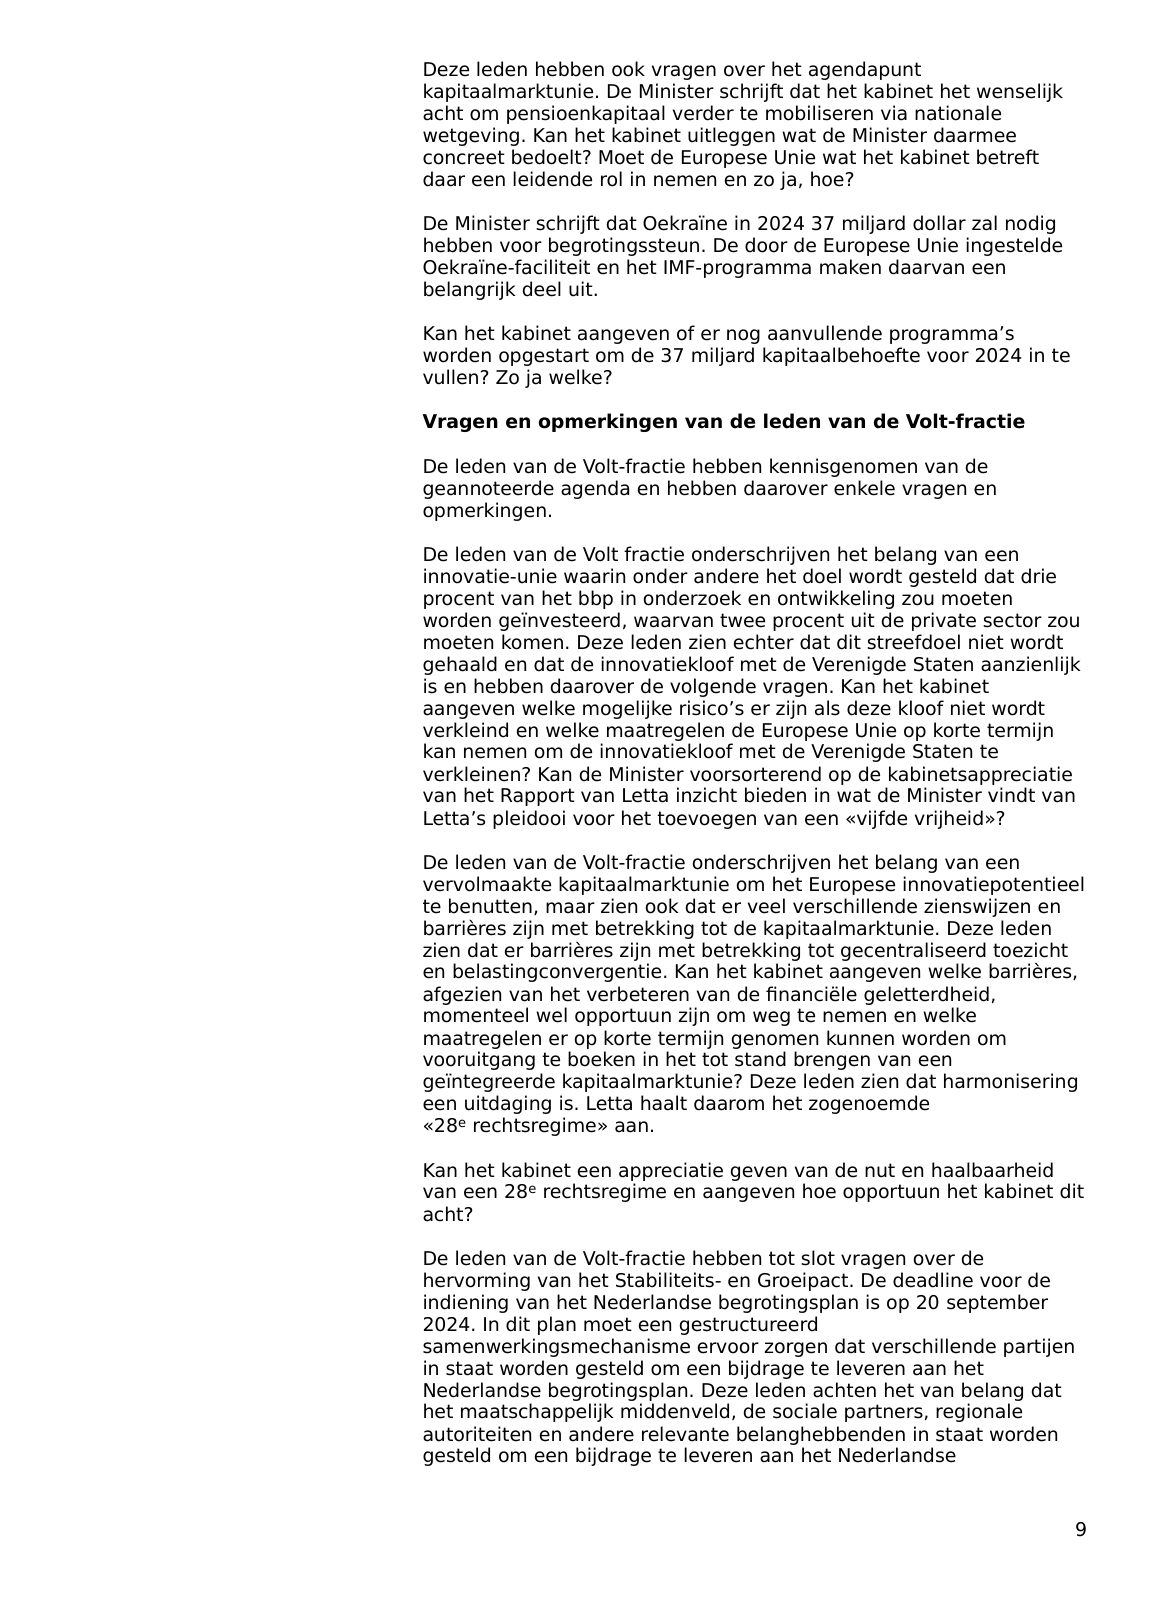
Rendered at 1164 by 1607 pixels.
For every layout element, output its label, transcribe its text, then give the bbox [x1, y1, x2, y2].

text De leden van de Volt-fractie hebben kennisgenomen van de geannoteerde agenda en hebben daarover enkele vragen en opmerkingen. [422, 456, 1087, 521]
text De Minister schrijft dat Oekraïne in 2024 37 miljard dollar zal nodig hebben voor begrotingssteun. De door de Europese Unie ingestelde Oekraïne-faciliteit en het IMF-programma maken daarvan een belangrijk deel uit. [422, 213, 1087, 301]
text Kan het kabinet aangeven of er nog aanvullende programma’s worden opgestart om de 37 miljard kapitaalbehoefte voor 2024 in te vullen? Zo ja welke? [422, 323, 1087, 389]
text Deze leden hebben ook vragen over het agendapunt kapitaalmarktunie. De Minister schrijft dat het kabinet het wenselijk acht om pensioenkapitaal verder te mobiliseren via nationale wetgeving. Kan het kabinet uitleggen wat de Minister daarmee concreet bedoelt? Moet de Europese Unie wat het kabinet betreft daar een leidende rol in nemen en zo ja, hoe? [422, 59, 1087, 191]
subtitle Vragen en opmerkingen van de leden van de Volt-fractie [422, 411, 1087, 433]
text Kan het kabinet een appreciatie geven van de nut en haalbaarheid van een 28e rechtsregime en aangeven hoe opportuun het kabinet dit acht? [422, 1159, 1087, 1225]
text De leden van de Volt-fractie hebben tot slot vragen over de hervorming van het Stabiliteits- en Groeipact. De deadline voor de indiening van het Nederlandse begrotingsplan is op 20 september 2024. In dit plan moet een gestructureerd samenwerkingsmechanisme ervoor zorgen dat verschillende partijen in staat worden gesteld om een bijdrage te leveren aan het Nederlandse begrotingsplan. Deze leden achten het van belang dat het maatschappelijk middenveld, de sociale partners, regionale autoriteiten en andere relevante belanghebbenden in staat worden gesteld om een bijdrage te leveren aan het Nederlandse [422, 1248, 1087, 1467]
text De leden van de Volt-fractie onderschrijven het belang van een vervolmaakte kapitaalmarktunie om het Europese innovatiepotentieel te benutten, maar zien ook dat er veel verschillende zienswijzen en barrières zijn met betrekking tot de kapitaalmarktunie. Deze leden zien dat er barrières zijn met betrekking tot gecentraliseerd toezicht en belastingconvergentie. Kan het kabinet aangeven welke barrières, afgezien van het verbeteren van de financiële geletterdheid, momenteel wel opportuun zijn om weg te nemen en welke maatregelen er op korte termijn genomen kunnen worden om vooruitgang te boeken in het tot stand brengen van een geïntegreerde kapitaalmarktunie? Deze leden zien dat harmonisering een uitdaging is. Letta haalt daarom het zogenoemde «28e rechtsregime» aan. [422, 852, 1087, 1137]
text De leden van de Volt fractie onderschrijven het belang van een innovatie-unie waarin onder andere het doel wordt gesteld dat drie procent van het bbp in onderzoek en ontwikkeling zou moeten worden geïnvesteerd, waarvan twee procent uit de private sector zou moeten komen. Deze leden zien echter dat dit streefdoel niet wordt gehaald en dat de innovatiekloof met de Verenigde Staten aanzienlijk is en hebben daarover de volgende vragen. Kan het kabinet aangeven welke mogelijke risico’s er zijn als deze kloof niet wordt verkleind en welke maatregelen de Europese Unie op korte termijn kan nemen om de innovatiekloof met de Verenigde Staten te verkleinen? Kan de Minister voorsorterend op de kabinetsappreciatie van het Rapport van Letta inzicht bieden in wat de Minister vindt van Letta’s pleidooi voor het toevoegen van een «vijfde vrijheid»? [422, 544, 1087, 829]
